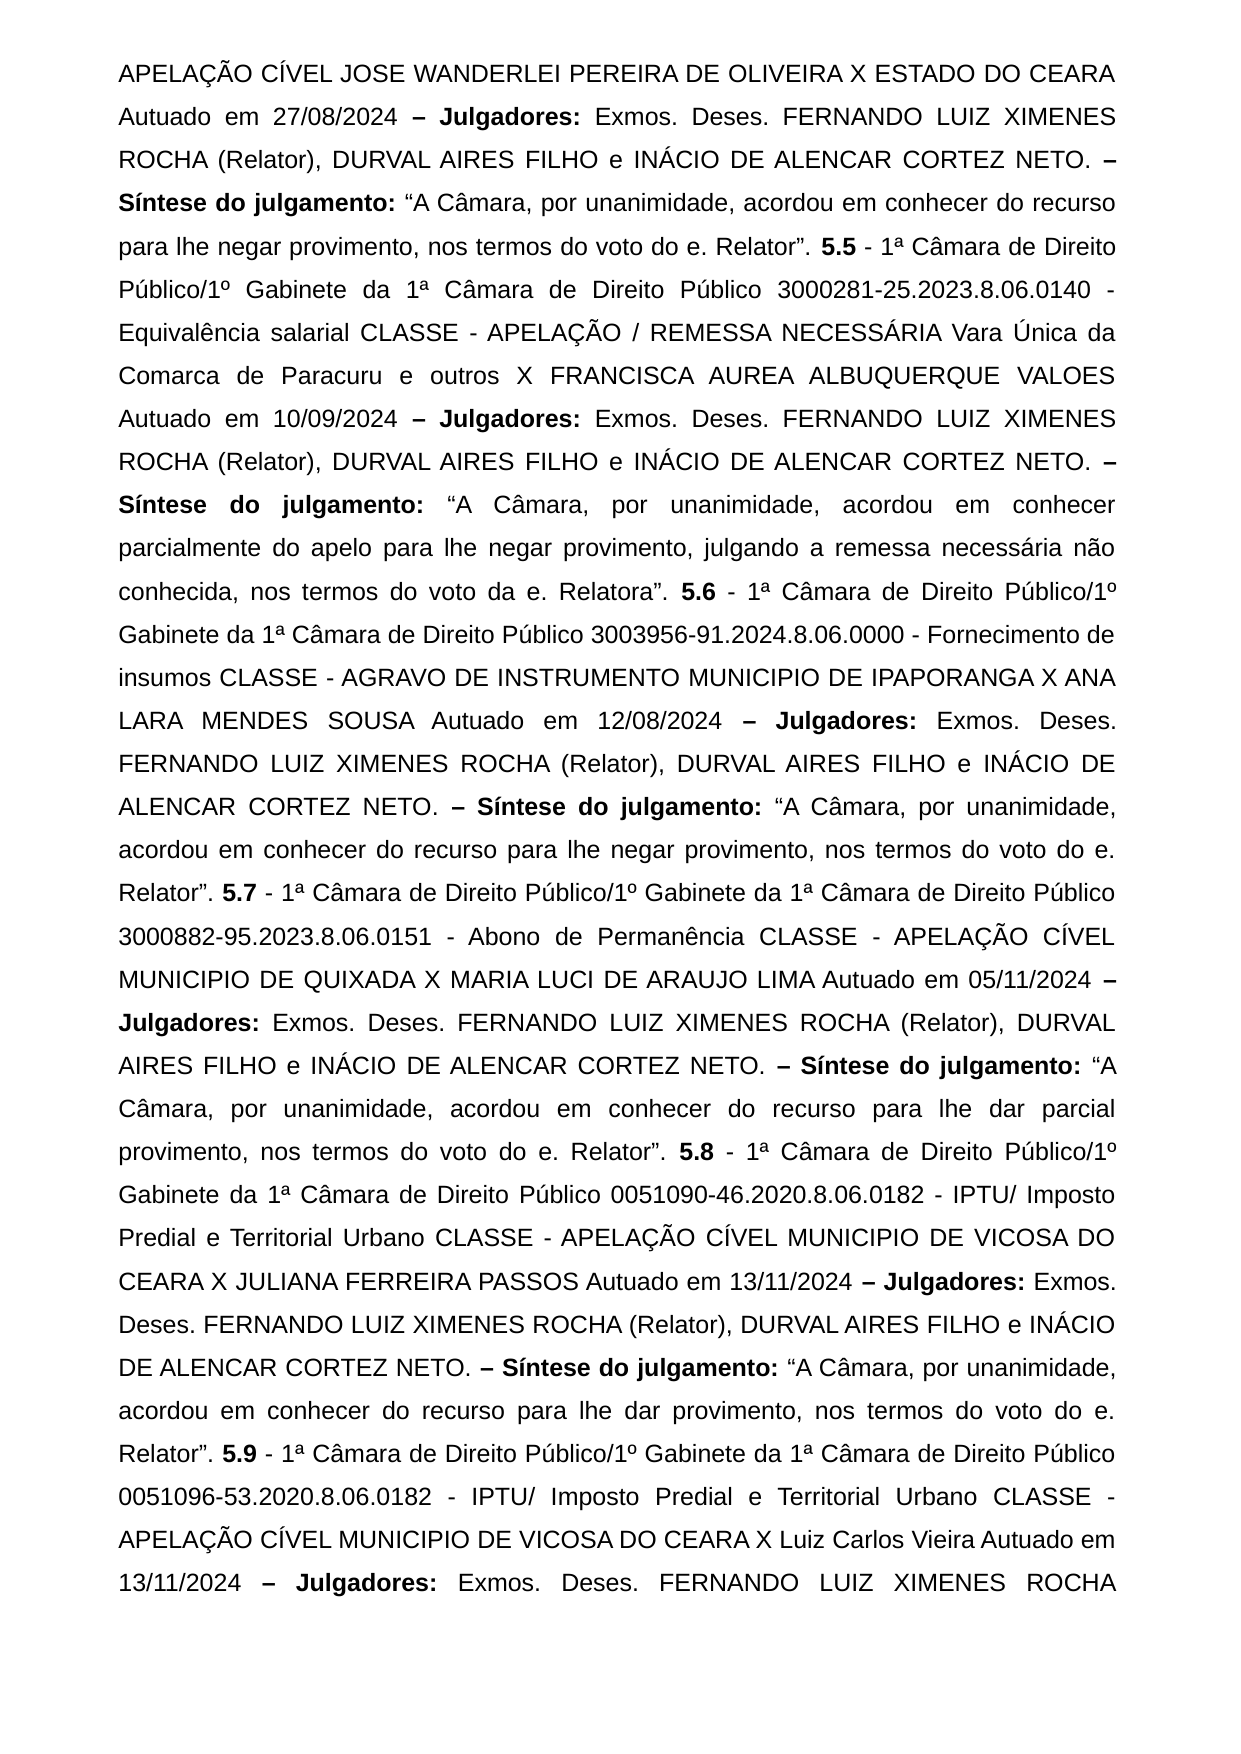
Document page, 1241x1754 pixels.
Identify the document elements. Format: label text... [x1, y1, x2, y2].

text - APELAÇÃO CÍVEL JOSE WANDERLEI PEREIRA DE OLIVEIRA X ESTADO DO CEARA Autuado em 27/08/2024 – Julgadores: Exmos. Deses. FERNANDO LUIZ XIMENES ROCHA (Relator), DURVAL AIRES FILHO e INÁCIO DE ALENCAR CORTEZ NETO. – Síntese do julgamento: “A Câmara, por unanimidade, acordou em conhecer do recurso para lhe negar provimento, nos termos do voto do e. Relator”. 5.5 - 1ª Câmara de Direito Público/1º Gabinete da 1ª Câmara de Direito Público 3000281-25.2023.8.06.0140 - Equivalência salarial CLASSE - APELAÇÃO / REMESSA NECESSÁRIA Vara Única da Comarca de Paracuru e outros X FRANCISCA AUREA ALBUQUERQUE VALOES Autuado em 10/09/2024 – Julgadores: Exmos. Deses. FERNANDO LUIZ XIMENES ROCHA (Relator), DURVAL AIRES FILHO e INÁCIO DE ALENCAR CORTEZ NETO. – Síntese do julgamento: “A Câmara, por unanimidade, acordou em conhecer parcialmente do apelo para lhe negar provimento, julgando a remessa necessária não conhecida, nos termos do voto da e. Relatora”. 5.6 - 1ª Câmara de Direito Público/1º Gabinete da 1ª Câmara de Direito Público 3003956-91.2024.8.06.0000 - Fornecimento de insumos CLASSE - AGRAVO DE INSTRUMENTO MUNICIPIO DE IPAPORANGA X ANA LARA MENDES SOUSA Autuado em 12/08/2024 – Julgadores: Exmos. Deses. FERNANDO LUIZ XIMENES ROCHA (Relator), DURVAL AIRES FILHO e INÁCIO DE ALENCAR CORTEZ NETO. – Síntese do julgamento: “A Câmara, por unanimidade, acordou em conhecer do recurso para lhe negar provimento, nos termos do voto do e. Relator”. 5.7 - 1ª Câmara de Direito Público/1º Gabinete da 1ª Câmara de Direito Público 3000882-95.2023.8.06.0151 - Abono de Permanência CLASSE - APELAÇÃO CÍVEL MUNICIPIO DE QUIXADA X MARIA LUCI DE ARAUJO LIMA Autuado em 05/11/2024 – Julgadores: Exmos. Deses. FERNANDO LUIZ XIMENES ROCHA (Relator), DURVAL AIRES FILHO e INÁCIO DE ALENCAR CORTEZ NETO. – Síntese do julgamento: “A Câmara, por unanimidade, acordou em conhecer do recurso para lhe dar parcial provimento, nos termos do voto do e. Relator”. 5.8 - 1ª Câmara de Direito Público/1º Gabinete da 1ª Câmara de Direito Público 0051090-46.2020.8.06.0182 - IPTU/ Imposto Predial e Territorial Urbano CLASSE - APELAÇÃO CÍVEL MUNICIPIO DE VICOSA DO CEARA X JULIANA FERREIRA PASSOS Autuado em 13/11/2024 – Julgadores: Exmos. Deses. FERNANDO LUIZ XIMENES ROCHA (Relator), DURVAL AIRES FILHO e INÁCIO DE ALENCAR CORTEZ NETO. – Síntese do julgamento: “A Câmara, por unanimidade, acordou em conhecer do recurso para lhe dar provimento, nos termos do voto do e. Relator”. 5.9 - 1ª Câmara de Direito Público/1º Gabinete da 1ª Câmara de Direito Público 0051096-53.2020.8.06.0182 - IPTU/ Imposto Predial e Territorial Urbano CLASSE - APELAÇÃO CÍVEL MUNICIPIO DE VICOSA DO CEARA X Luiz Carlos Vieira Autuado em 13/11/2024 – Julgadores: Exmos. Deses. FERNANDO LUIZ XIMENES ROCHA [118, 59, 1117, 1597]
